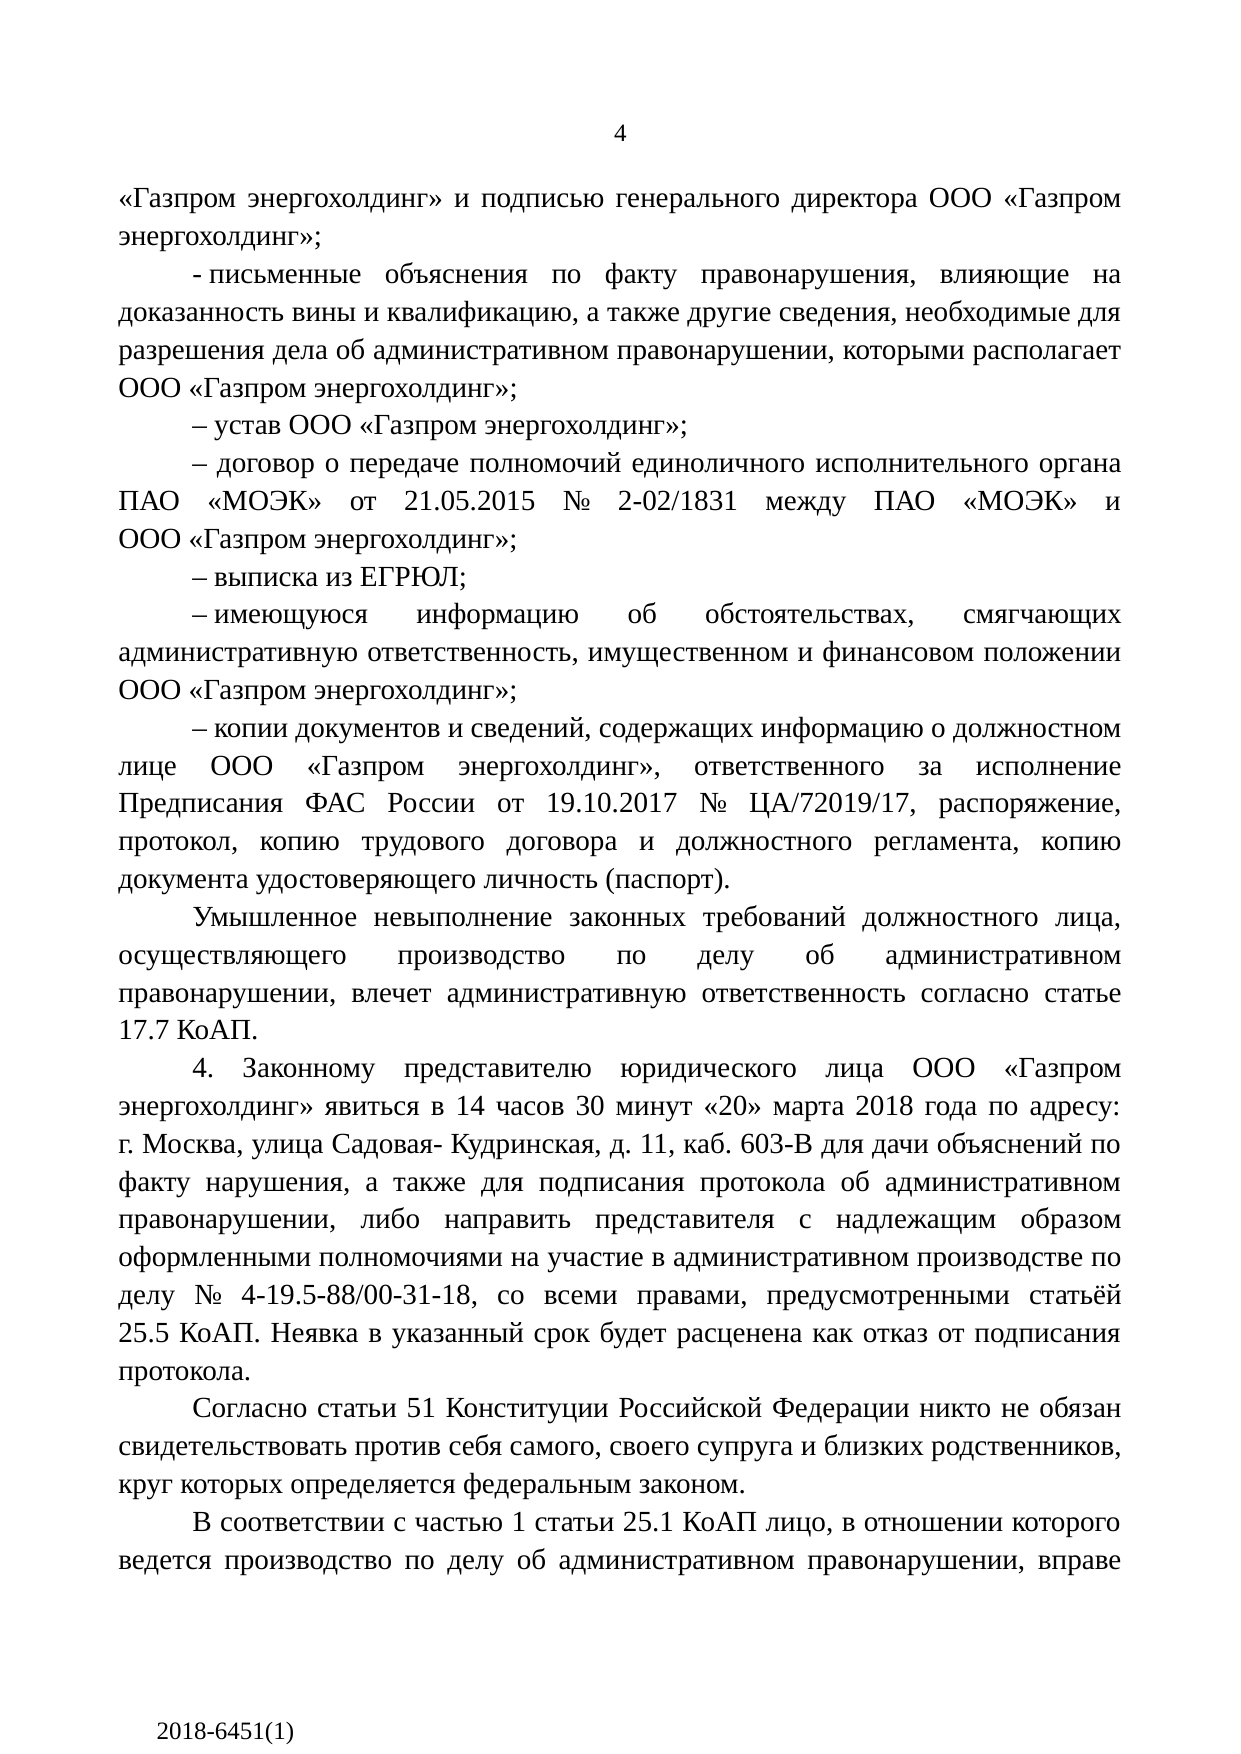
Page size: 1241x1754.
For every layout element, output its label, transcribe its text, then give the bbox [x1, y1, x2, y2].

text «Газпром энергохолдинг» и подписью генерального директора ООО «Газпром энергохолдинг»; [118, 176, 1122, 252]
text – копии документов и сведений, содержащих информацию о должностном лице ООО «Газпром энергохолдинг», ответственного за исполнение Предписания ФАС России от 19.10.2017 № ЦА/72019/17, распоряжение, протокол, копию трудового договора и должностного регламента, копию документа удостоверяющего личность (паспорт). [118, 706, 1122, 895]
text В соответствии с частью 1 статьи 25.1 КоАП лицо, в отношении которого ведется производство по делу об административном правонарушении, вправе [118, 1500, 1122, 1575]
text – имеющуюся информацию об обстоятельствах, смягчающих административную ответственность, имущественном и финансовом положении ООО «Газпром энергохолдинг»; [118, 592, 1122, 706]
text – устав ООО «Газпром энергохолдинг»; [118, 403, 1122, 441]
text 4. Законному представителю юридического лица ООО «Газпром энергохолдинг» явиться в 14 часов 30 минут «20» марта 2018 года по адресу: г. Москва, улица Садовая- Кудринская, д. 11, каб. 603-В для дачи объяснений по факту нарушения, а также для подписания протокола об административном правонарушении, либо направить представителя с надлежащим образом оформленными полномочиями на участие в административном производстве по делу № 4-19.5-88/00-31-18, со всеми правами, предусмотренными статьёй 25.5 КоАП. Неявка в указанный срок будет расценена как отказ от подписания протокола. [118, 1046, 1122, 1386]
text Умышленное невыполнение законных требований должностного лица, осуществляющего производство по делу об административном правонарушении, влечет административную ответственность согласно статье 17.7 КоАП. [118, 895, 1122, 1046]
text – выписка из ЕГРЮЛ; [118, 554, 1122, 592]
text Согласно статьи 51 Конституции Российской Федерации никто не обязан свидетельствовать против себя самого, своего супруга и близких родственников, круг которых определяется федеральным законом. [118, 1386, 1122, 1500]
text – договор о передаче полномочий единоличного исполнительного органа ПАО «МОЭК» от 21.05.2015 № 2-02/1831 между ПАО «МОЭК» и ООО «Газпром энергохолдинг»; [118, 441, 1122, 554]
text - письменные объяснения по факту правонарушения, влияющие на доказанность вины и квалификацию, а также другие сведения, необходимые для разрешения дела об административном правонарушении, которыми располагает ООО «Газпром энергохолдинг»; [118, 252, 1122, 403]
